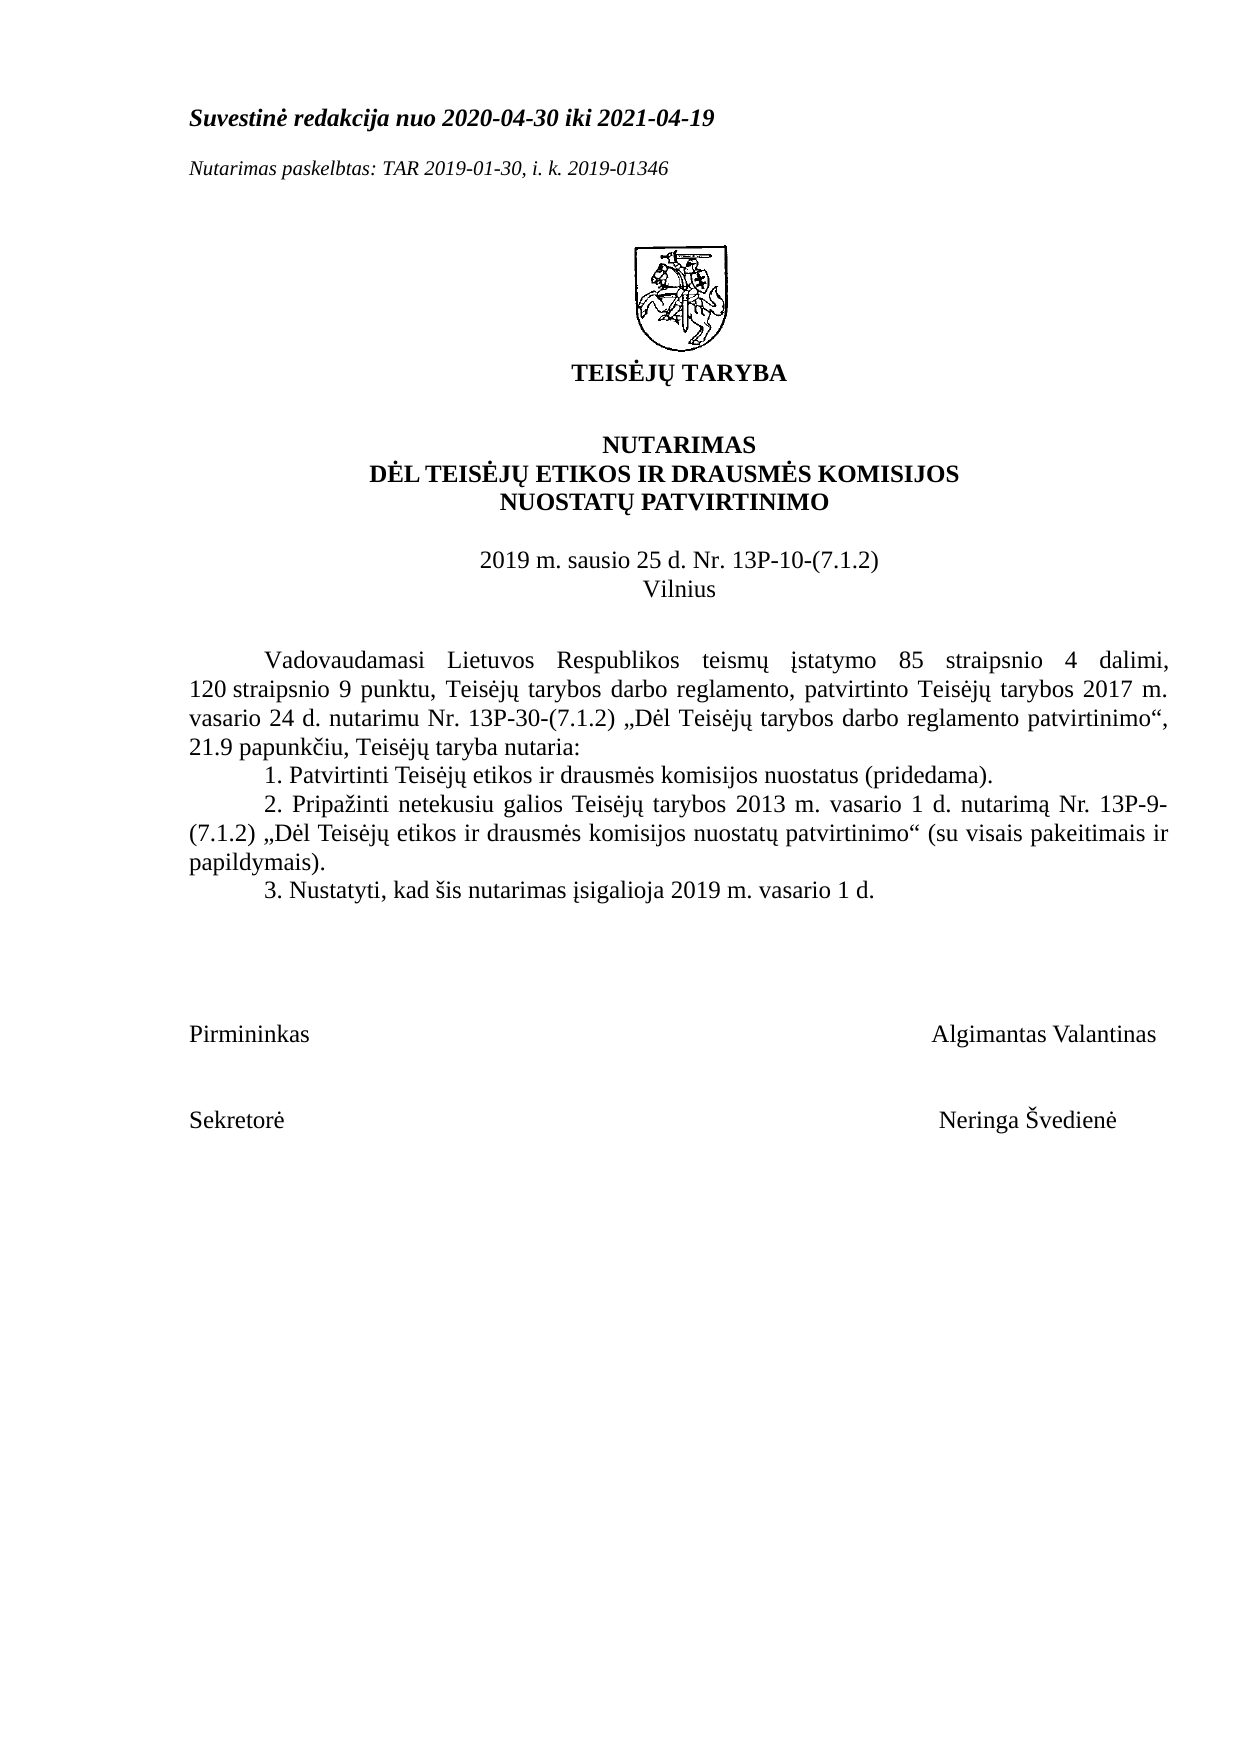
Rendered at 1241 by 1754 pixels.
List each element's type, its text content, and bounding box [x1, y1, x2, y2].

text Pirmininkas Algimantas Valantinas [189, 1019, 1169, 1048]
text TEISĖJŲ TARYBA [307, 358, 1051, 387]
text 3. Nustatyti, kad šis nutarimas įsigalioja 2019 m. vasario 1 d. [189, 876, 1169, 904]
text Nutarimas paskelbtas: TAR 2019-01-30, i. k. 2019-01346 [189, 156, 1169, 180]
text 1. Patvirtinti Teisėjų etikos ir drausmės komisijos nuostatus (pridedama). [189, 761, 1169, 789]
text Sekretorė Neringa Švedienė [189, 1106, 1169, 1134]
text Vilnius [189, 574, 1169, 602]
text Suvestinė redakcija nuo 2020-04-30 iki 2021-04-19 [189, 103, 1169, 132]
text NUTARIMAS [307, 430, 1051, 459]
text 2. Pripažinti netekusiu galios Teisėjų tarybos 2013 m. vasario 1 d. nutarimą Nr. 13P-9-(7.1.2) „Dėl Teisėjų etikos ir drausmės komisijos nuostatų patvirtinimo“ (su visais pakeitimais ir papildymais). [189, 789, 1169, 876]
text Vadovaudamasi Lietuvos Respublikos teismų įstatymo 85 straipsnio 4 dalimi, 120 straipsnio 9 punktu, Teisėjų tarybos darbo reglamento, patvirtinto Teisėjų tarybos 2017 m. vasario 24 d. nutarimu Nr. 13P-30-(7.1.2) „Dėl Teisėjų tarybos darbo reglamento patvirtinimo“, 21.9 papunkčiu, Teisėjų taryba nutaria: [189, 646, 1169, 761]
text DĖL Teisėjų etikos ir drausmės komisijos nuostatų patvirtinimo [337, 459, 992, 516]
text 2019 m. sausio 25 d. Nr. 13P-10-(7.1.2) [189, 545, 1169, 574]
